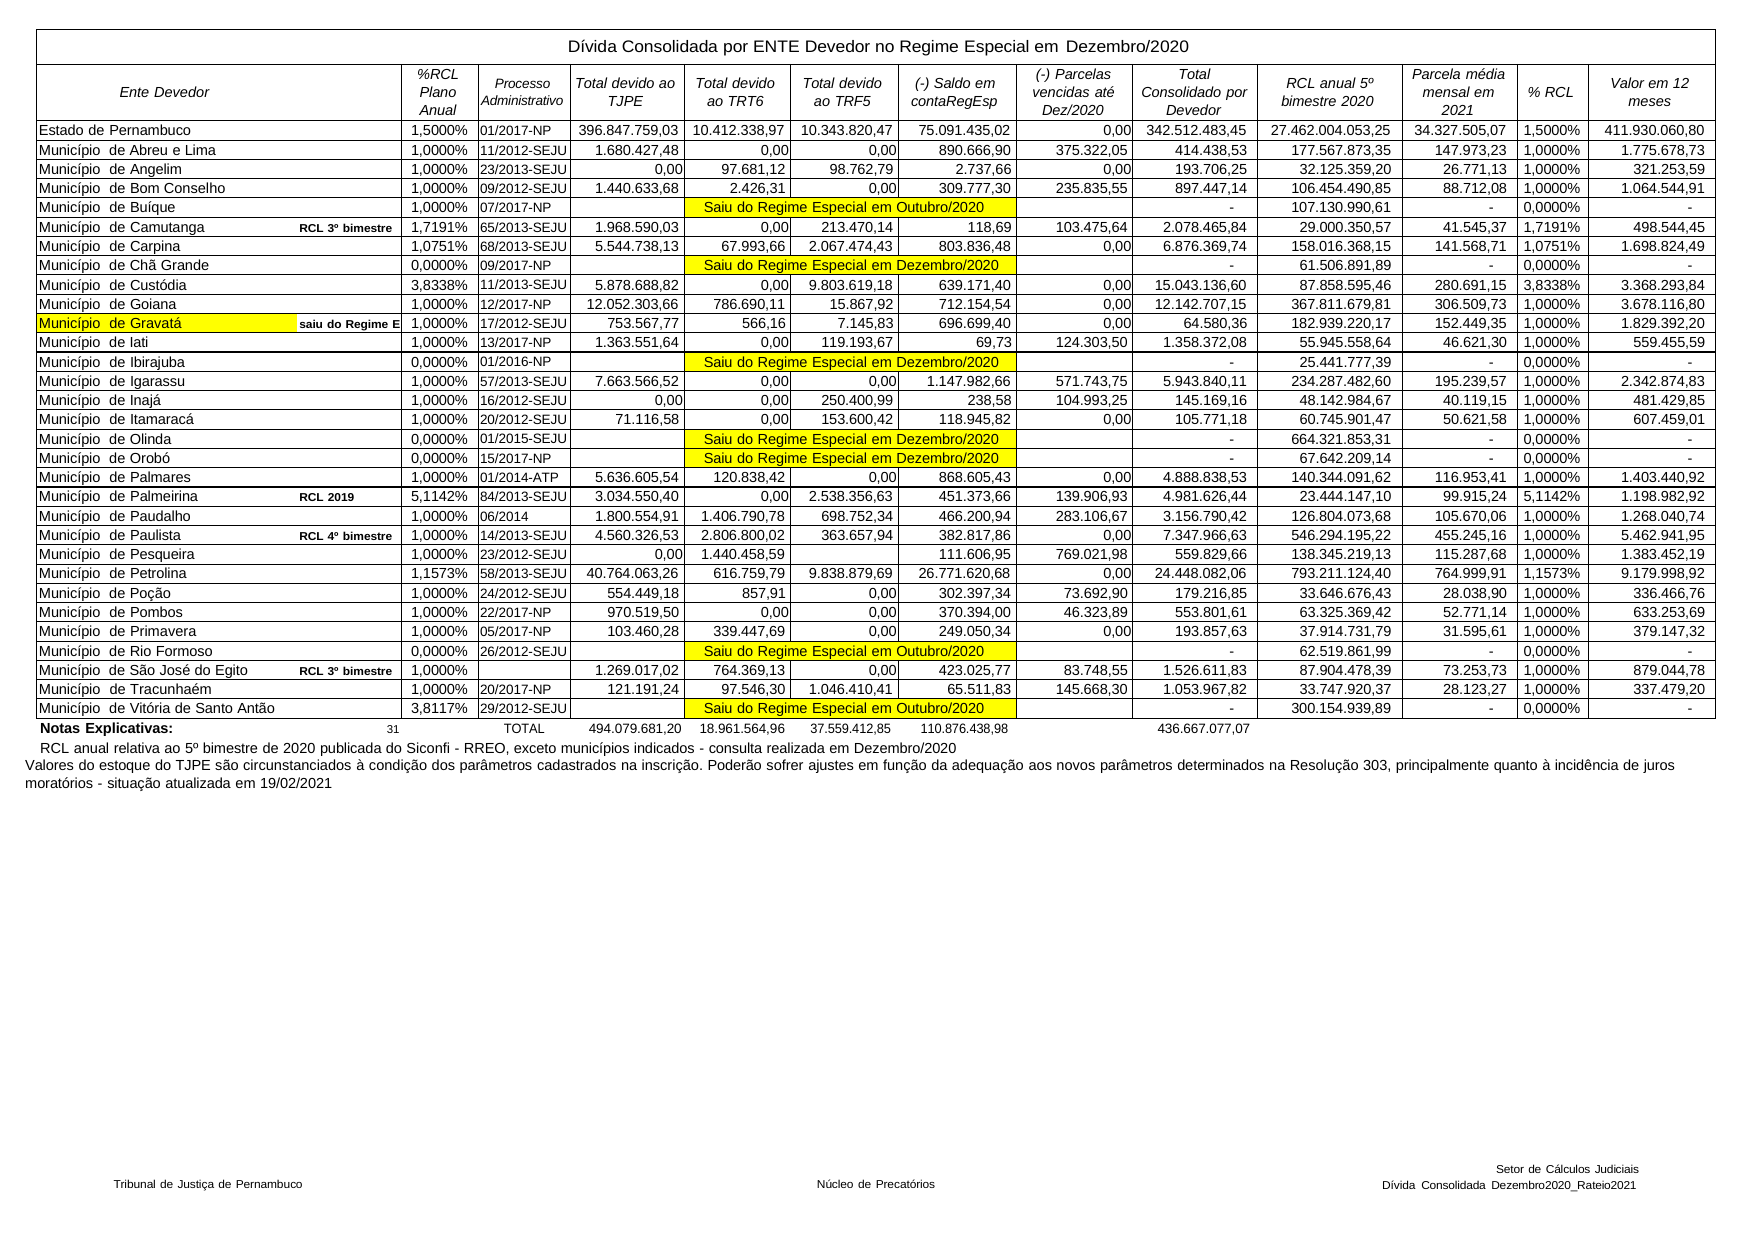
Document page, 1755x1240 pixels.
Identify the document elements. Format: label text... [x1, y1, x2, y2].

table_cell 5,1142% [1518, 488, 1588, 506]
table_cell 106.454.490,85 [1258, 179, 1402, 197]
table_cell RCL anual 5º bimestre 2020 [1258, 65, 1402, 120]
table_cell 20/2017-NP [479, 680, 570, 698]
table_cell 1,0000% [1518, 468, 1588, 486]
table_cell 1,7191% [1518, 218, 1588, 236]
table_cell 0,00 [791, 622, 898, 641]
table_cell 88.712,08 [1403, 179, 1517, 197]
table_cell - [1589, 353, 1715, 371]
table_cell 01/2015-SEJU [479, 430, 570, 448]
table_cell Total devido ao TRF5 [791, 65, 898, 120]
table_cell Município de Igarassu [37, 372, 401, 390]
table_cell [1017, 642, 1132, 660]
table_cell 26.771,13 [1403, 160, 1517, 178]
table_cell 34.327.505,07 [1403, 121, 1517, 139]
table_cell [571, 699, 684, 718]
table_cell 616.759,79 [685, 565, 790, 583]
table_cell 12.052.303,66 [571, 295, 684, 313]
table_cell [1017, 430, 1132, 448]
table_cell 138.345.219,13 [1258, 545, 1402, 563]
table_cell 15/2017-NP [479, 449, 570, 467]
table_cell 09/2012-SEJU [479, 179, 570, 197]
table_cell Município de Angelim [37, 160, 401, 178]
table_cell 1,0000% [402, 295, 478, 313]
table_cell 607.459,01 [1589, 410, 1715, 428]
table_cell 97.546,30 [685, 680, 790, 698]
table_cell 32.125.359,20 [1258, 160, 1402, 178]
table_cell 1,0000% [1518, 314, 1588, 332]
table_cell 1.698.824,49 [1589, 237, 1715, 255]
table_cell 10.343.820,47 [791, 121, 898, 139]
table_cell 1,0000% [402, 622, 478, 641]
table_cell 104.993,25 [1017, 391, 1132, 409]
table_cell [791, 545, 898, 563]
table_cell 84/2013-SEJU [479, 488, 570, 506]
table_cell 87.904.478,39 [1258, 661, 1402, 679]
table_cell 98.762,79 [791, 160, 898, 178]
table_cell 234.287.482,60 [1258, 372, 1402, 390]
table_cell 414.438,53 [1133, 141, 1257, 159]
text RCL anual relativa ao 5º bimestre de 2020 publicada do Siconfi - RREO, exceto municípios indicados - consulta realizada em Dezembro/2020 [40, 739, 1727, 756]
table_cell 5.544.738,13 [571, 237, 684, 255]
table_cell - [1133, 642, 1257, 660]
table_cell - [1403, 198, 1517, 217]
table_cell 118.945,82 [899, 410, 1016, 428]
table_cell 793.211.124,40 [1258, 565, 1402, 583]
table_header Dívida Consolidada por ENTE Devedor no Regime Especial em Dezembro/2020 [37, 30, 1715, 64]
table_cell Município de Palmares [37, 468, 401, 486]
table_cell Município de Poção [37, 584, 401, 602]
table_cell 0,0000% [1518, 353, 1588, 371]
table_cell Município de Custódia [37, 275, 401, 294]
table_cell Saiu do Regime Especial em Dezembro/2020 [685, 256, 1016, 274]
table_cell 0,0000% [402, 642, 478, 660]
table_cell 1,0000% [1518, 410, 1588, 428]
table_cell 1,5000% [402, 121, 478, 139]
table_cell Município de Palmeirina [37, 488, 297, 506]
table_cell - [1403, 430, 1517, 448]
table_cell 1.406.790,78 [685, 507, 790, 525]
table_cell 0,00 [685, 141, 790, 159]
table_cell 571.743,75 [1017, 372, 1132, 390]
table_cell 37.914.731,79 [1258, 622, 1402, 641]
table_cell Município de Inajá [37, 391, 401, 409]
table_cell 455.245,16 [1403, 526, 1517, 544]
table_cell 41.545,37 [1403, 218, 1517, 236]
table_cell 553.801,61 [1133, 603, 1257, 621]
table_cell 67.993,66 [685, 237, 790, 255]
table_cell 5.636.605,54 [571, 468, 684, 486]
table_cell 753.567,77 [571, 314, 684, 332]
table_cell 83.748,55 [1017, 661, 1132, 679]
table_cell Município de Abreu e Lima [37, 141, 401, 159]
table_cell 55.945.558,64 [1258, 333, 1402, 351]
table_cell 28.038,90 [1403, 584, 1517, 602]
table_cell 152.449,35 [1403, 314, 1517, 332]
table_cell Saiu do Regime Especial em Outubro/2020 [685, 642, 1016, 660]
table_cell 337.479,20 [1589, 680, 1715, 698]
table_cell Município de Rio Formoso [37, 642, 401, 660]
table_cell 1,0000% [1518, 295, 1588, 313]
table_cell 27.462.004.053,25 [1258, 121, 1402, 139]
table_cell 0,00 [1017, 526, 1132, 544]
table_cell (-) Parcelas vencidas até Dez/2020 [1017, 65, 1132, 120]
table_cell 3.034.550,40 [571, 488, 684, 506]
table_cell 1,0000% [402, 372, 478, 390]
table_cell 1,1573% [1518, 565, 1588, 583]
table_cell Saiu do Regime Especial em Dezembro/2020 [685, 430, 1016, 448]
table_cell 01/2017-NP [479, 121, 570, 139]
table_cell [571, 256, 684, 274]
table_cell 9.179.998,92 [1589, 565, 1715, 583]
table_cell 0,00 [791, 179, 898, 197]
table_cell 153.600,42 [791, 410, 898, 428]
table_cell 01/2014-ATP [479, 468, 570, 486]
table_cell 0,0000% [1518, 198, 1588, 217]
table_cell 302.397,34 [899, 584, 1016, 602]
table_cell [479, 661, 570, 679]
table_cell 68/2013-SEJU [479, 237, 570, 255]
table_cell 71.116,58 [571, 410, 684, 428]
table_cell 0,00 [1017, 160, 1132, 178]
table_cell 46.323,89 [1017, 603, 1132, 621]
table_cell 25.441.777,39 [1258, 353, 1402, 371]
table_cell 1.363.551,64 [571, 333, 684, 351]
table_cell 235.835,55 [1017, 179, 1132, 197]
table_cell 97.681,12 [685, 160, 790, 178]
table_cell 769.021,98 [1017, 545, 1132, 563]
table_cell 1,0000% [1518, 622, 1588, 641]
table_cell 379.147,32 [1589, 622, 1715, 641]
table_cell 105.771,18 [1133, 410, 1257, 428]
table_cell Saiu do Regime Especial em Outubro/2020 [685, 699, 1016, 718]
table_cell 1.268.040,74 [1589, 507, 1715, 525]
table_cell 1,0000% [402, 160, 478, 178]
table_cell 857,91 [685, 584, 790, 602]
table_cell - [1589, 198, 1715, 217]
table_cell 300.154.939,89 [1258, 699, 1402, 718]
table_cell 1.064.544,91 [1589, 179, 1715, 197]
table_cell 0,00 [685, 372, 790, 390]
table_cell 1,0000% [1518, 179, 1588, 197]
table_cell 764.999,91 [1403, 565, 1517, 583]
table_cell Município de Vitória de Santo Antão [37, 699, 401, 718]
table_cell 06/2014 [479, 507, 570, 525]
table_cell 1,0000% [402, 545, 478, 563]
table_cell 75.091.435,02 [899, 121, 1016, 139]
table_cell - [1133, 198, 1257, 217]
table_cell 696.699,40 [899, 314, 1016, 332]
table_cell 370.394,00 [899, 603, 1016, 621]
table_cell 1.053.967,82 [1133, 680, 1257, 698]
table_cell - [1403, 449, 1517, 467]
table_cell 1,0000% [1518, 584, 1588, 602]
table_cell Município de Olinda [37, 430, 401, 448]
table_cell 69,73 [899, 333, 1016, 351]
table_cell 1,0000% [402, 661, 478, 679]
table_cell 177.567.873,35 [1258, 141, 1402, 159]
table_cell 111.606,95 [899, 545, 1016, 563]
table_cell 249.050,34 [899, 622, 1016, 641]
table_cell 1,0000% [1518, 661, 1588, 679]
table_cell 382.817,86 [899, 526, 1016, 544]
table_cell 1,0000% [402, 603, 478, 621]
table_cell 1.198.982,92 [1589, 488, 1715, 506]
table_cell - [1133, 353, 1257, 371]
table_cell 250.400,99 [791, 391, 898, 409]
table_cell 1,0000% [402, 391, 478, 409]
table_cell Município de Pesqueira [37, 545, 401, 563]
table_cell - [1403, 699, 1517, 718]
table_cell 9.803.619,18 [791, 275, 898, 294]
table_cell 1,0000% [1518, 680, 1588, 698]
table_cell 1,0000% [402, 179, 478, 197]
table_cell 33.646.676,43 [1258, 584, 1402, 602]
table_cell 481.429,85 [1589, 391, 1715, 409]
table_cell 566,16 [685, 314, 790, 332]
table_cell 73.692,90 [1017, 584, 1132, 602]
table_cell Total devido ao TRT6 [685, 65, 790, 120]
table_cell 1,0000% [402, 314, 478, 332]
table_cell 145.169,16 [1133, 391, 1257, 409]
table_cell 639.171,40 [899, 275, 1016, 294]
table_cell 6.876.369,74 [1133, 237, 1257, 255]
table_cell 3.368.293,84 [1589, 275, 1715, 294]
table_cell Município de Camutanga [37, 218, 297, 236]
table_cell 23/2012-SEJU [479, 545, 570, 563]
table_cell 0,0000% [1518, 256, 1588, 274]
text Notas Explicativas: 31 TOTAL 494.079.681,20 18.961.564,96 37.559.412,85 110.876.438,98 436.667.077,07 [40, 719, 1727, 736]
table_cell 559.829,66 [1133, 545, 1257, 563]
table_cell - [1589, 642, 1715, 660]
table_cell 0,00 [571, 391, 684, 409]
table_cell 321.253,59 [1589, 160, 1715, 178]
table_cell 139.906,93 [1017, 488, 1132, 506]
table_cell %RCL Plano Anual [402, 65, 478, 120]
table_cell 559.455,59 [1589, 333, 1715, 351]
table_cell 158.016.368,15 [1258, 237, 1402, 255]
table_cell 33.747.920,37 [1258, 680, 1402, 698]
table_cell - [1133, 699, 1257, 718]
table_cell Município de Carpina [37, 237, 401, 255]
table_cell 121.191,24 [571, 680, 684, 698]
table_cell 1,0751% [1518, 237, 1588, 255]
table_cell 1,0000% [1518, 141, 1588, 159]
table_cell 7.145,83 [791, 314, 898, 332]
table_cell Saiu do Regime Especial em Dezembro/2020 [685, 353, 1016, 371]
table_cell 0,0000% [402, 256, 478, 274]
table_cell 1.440.633,68 [571, 179, 684, 197]
table_cell 40.119,15 [1403, 391, 1517, 409]
table_cell 451.373,66 [899, 488, 1016, 506]
table_cell 57/2013-SEJU [479, 372, 570, 390]
table_cell 63.325.369,42 [1258, 603, 1402, 621]
table_cell 1,0000% [1518, 333, 1588, 351]
table_cell 64.580,36 [1133, 314, 1257, 332]
table_cell 5.943.840,11 [1133, 372, 1257, 390]
table_cell 0,00 [571, 545, 684, 563]
table_cell 116.953,41 [1403, 468, 1517, 486]
table_cell 5.878.688,82 [571, 275, 684, 294]
table_cell - [1403, 642, 1517, 660]
table_cell 24.448.082,06 [1133, 565, 1257, 583]
table_cell 0,00 [685, 333, 790, 351]
table_cell 23.444.147,10 [1258, 488, 1402, 506]
table_cell 1.269.017,02 [571, 661, 684, 679]
table_cell 2.067.474,43 [791, 237, 898, 255]
table_cell 140.344.091,62 [1258, 468, 1402, 486]
table_cell % RCL [1518, 65, 1588, 120]
table_cell 897.447,14 [1133, 179, 1257, 197]
table_cell 118,69 [899, 218, 1016, 236]
table_cell 280.691,15 [1403, 275, 1517, 294]
table_cell 12/2017-NP [479, 295, 570, 313]
table_cell 1,0000% [402, 410, 478, 428]
table_cell 1.775.678,73 [1589, 141, 1715, 159]
table_cell 554.449,18 [571, 584, 684, 602]
table_cell Município de Goiana [37, 295, 401, 313]
table_cell 1,0000% [402, 680, 478, 698]
table_cell 107.130.990,61 [1258, 198, 1402, 217]
table_cell 17/2012-SEJU [479, 314, 570, 332]
text Tribunal de Justiça de Pernambuco Núcleo de Precatórios [113, 1177, 937, 1191]
table_cell Município de Tracunhaém [37, 680, 401, 698]
table_cell 0,0000% [1518, 430, 1588, 448]
table_cell 147.973,23 [1403, 141, 1517, 159]
table_cell 342.512.483,45 [1133, 121, 1257, 139]
table_cell 20/2012-SEJU [479, 410, 570, 428]
table_cell 2.737,66 [899, 160, 1016, 178]
table_cell 336.466,76 [1589, 584, 1715, 602]
table_cell 58/2013-SEJU [479, 565, 570, 583]
table_cell Município de Paulista [37, 526, 297, 544]
table_cell 213.470,14 [791, 218, 898, 236]
table_cell 4.888.838,53 [1133, 468, 1257, 486]
table_cell 4.981.626,44 [1133, 488, 1257, 506]
table_cell 1,0000% [402, 198, 478, 217]
table_cell 0,0000% [1518, 642, 1588, 660]
table_cell 0,00 [685, 488, 790, 506]
table_cell 0,00 [1017, 237, 1132, 255]
table_cell 0,0000% [402, 449, 478, 467]
table_cell 182.939.220,17 [1258, 314, 1402, 332]
table_cell 99.915,24 [1403, 488, 1517, 506]
table_cell 1,5000% [1518, 121, 1588, 139]
table_cell 12.142.707,15 [1133, 295, 1257, 313]
table_cell Município de Orobó [37, 449, 401, 467]
table_cell 09/2017-NP [479, 256, 570, 274]
table_cell 16/2012-SEJU [479, 391, 570, 409]
table_cell 119.193,67 [791, 333, 898, 351]
table_cell 3,8338% [1518, 275, 1588, 294]
table_cell 179.216,85 [1133, 584, 1257, 602]
table_cell 1,0000% [1518, 603, 1588, 621]
table_cell 1.680.427,48 [571, 141, 684, 159]
table_cell 0,00 [791, 468, 898, 486]
table_cell RCL 4º bimestre [297, 526, 401, 544]
table_cell 633.253,69 [1589, 603, 1715, 621]
table_cell 306.509,73 [1403, 295, 1517, 313]
table_cell 0,00 [1017, 121, 1132, 139]
table_cell 0,00 [685, 603, 790, 621]
table_cell 0,0000% [402, 353, 478, 371]
table_cell RCL 3º bimestre [297, 218, 401, 236]
table_cell 3,8338% [402, 275, 478, 294]
table_cell 0,00 [1017, 314, 1132, 332]
table_cell 1,0000% [402, 507, 478, 525]
table_cell 0,00 [1017, 622, 1132, 641]
table_cell Parcela média mensal em 2021 [1403, 65, 1517, 120]
table_cell 2.342.874,83 [1589, 372, 1715, 390]
table_cell 283.106,67 [1017, 507, 1132, 525]
table_cell 05/2017-NP [479, 622, 570, 641]
table_cell 0,00 [1017, 275, 1132, 294]
table_cell 5.462.941,95 [1589, 526, 1715, 544]
table_cell 22/2017-NP [479, 603, 570, 621]
table_cell 664.321.853,31 [1258, 430, 1402, 448]
table_cell 1,0000% [1518, 526, 1588, 544]
table_cell 124.303,50 [1017, 333, 1132, 351]
table_cell 396.847.759,03 [571, 121, 684, 139]
table_cell RCL 3º bimestre [297, 661, 401, 679]
table_cell 73.253,73 [1403, 661, 1517, 679]
table_cell 375.322,05 [1017, 141, 1132, 159]
table_cell [1017, 449, 1132, 467]
table_cell - [1589, 449, 1715, 467]
table_cell 48.142.984,67 [1258, 391, 1402, 409]
table_cell 28.123,27 [1403, 680, 1517, 698]
table_cell Município de Gravatá [37, 314, 297, 332]
table_cell 309.777,30 [899, 179, 1016, 197]
table_cell 1.358.372,08 [1133, 333, 1257, 351]
table_cell 1.526.611,83 [1133, 661, 1257, 679]
table_cell 1.147.982,66 [899, 372, 1016, 390]
table_cell 1,7191% [402, 218, 478, 236]
table_cell Município de Pombos [37, 603, 401, 621]
table_cell 238,58 [899, 391, 1016, 409]
table_cell 14/2013-SEJU [479, 526, 570, 544]
table_cell - [1133, 449, 1257, 467]
table_cell Município de Chã Grande [37, 256, 401, 274]
table_cell Município de Itamaracá [37, 410, 401, 428]
table_cell Ente Devedor [37, 65, 401, 120]
table_cell 2.078.465,84 [1133, 218, 1257, 236]
table_cell 1.403.440,92 [1589, 468, 1715, 486]
table_cell 3,8117% [402, 699, 478, 718]
table_cell 411.930.060,80 [1589, 121, 1715, 139]
table_cell 0,00 [791, 141, 898, 159]
table_cell 29/2012-SEJU [479, 699, 570, 718]
table_cell 1,1573% [402, 565, 478, 583]
table_cell 26/2012-SEJU [479, 642, 570, 660]
table_cell 126.804.073,68 [1258, 507, 1402, 525]
table_cell 23/2013-SEJU [479, 160, 570, 178]
table_cell 1,0000% [1518, 372, 1588, 390]
table_cell 466.200,94 [899, 507, 1016, 525]
table_cell - [1403, 353, 1517, 371]
table_cell 0,00 [685, 410, 790, 428]
table_cell 1,0000% [402, 584, 478, 602]
table_cell - [1133, 430, 1257, 448]
table_cell Município de Paudalho [37, 507, 401, 525]
table_cell 7.347.966,63 [1133, 526, 1257, 544]
table_cell 2.426,31 [685, 179, 790, 197]
table_cell - [1589, 699, 1715, 718]
table_cell 2.538.356,63 [791, 488, 898, 506]
table_cell 11/2012-SEJU [479, 141, 570, 159]
table_cell 65.511,83 [899, 680, 1016, 698]
table_cell 0,00 [685, 275, 790, 294]
table_cell 0,00 [1017, 410, 1132, 428]
table_cell 0,00 [685, 391, 790, 409]
table_cell 890.666,90 [899, 141, 1016, 159]
table_cell Município de Primavera [37, 622, 401, 641]
table_cell 2.806.800,02 [685, 526, 790, 544]
table_cell Município de Petrolina [37, 565, 401, 583]
table_cell 65/2013-SEJU [479, 218, 570, 236]
table_cell 9.838.879,69 [791, 565, 898, 583]
table_cell [1017, 256, 1132, 274]
table_cell Saiu do Regime Especial em Outubro/2020 [685, 198, 1016, 217]
table_cell 0,00 [685, 218, 790, 236]
table_cell 46.621,30 [1403, 333, 1517, 351]
table_cell 879.044,78 [1589, 661, 1715, 679]
table_cell 62.519.861,99 [1258, 642, 1402, 660]
table_cell 141.568,71 [1403, 237, 1517, 255]
table_cell 67.642.209,14 [1258, 449, 1402, 467]
table_cell 50.621,58 [1403, 410, 1517, 428]
table_cell Total Consolidado por Devedor [1133, 65, 1257, 120]
table_cell 52.771,14 [1403, 603, 1517, 621]
table_cell 3.678.116,80 [1589, 295, 1715, 313]
table_cell 61.506.891,89 [1258, 256, 1402, 274]
table_cell 193.857,63 [1133, 622, 1257, 641]
table_cell 1.800.554,91 [571, 507, 684, 525]
table_cell 7.663.566,52 [571, 372, 684, 390]
table_cell 3.156.790,42 [1133, 507, 1257, 525]
table_cell 339.447,69 [685, 622, 790, 641]
table_cell 0,00 [1017, 468, 1132, 486]
table_cell Município de Bom Conselho [37, 179, 401, 197]
table_cell 1,0751% [402, 237, 478, 255]
table_cell [1017, 198, 1132, 217]
text Setor de Cálculos Judiciais Dívida Consolidada Dezembro2020_Rateio2021 [1382, 1163, 1642, 1192]
table_cell 423.025,77 [899, 661, 1016, 679]
table_cell 145.668,30 [1017, 680, 1132, 698]
table_cell 786.690,11 [685, 295, 790, 313]
table_cell 764.369,13 [685, 661, 790, 679]
table_cell RCL 2019 [297, 488, 401, 506]
table_cell 0,0000% [1518, 449, 1588, 467]
table_cell 10.412.338,97 [685, 121, 790, 139]
table_cell 01/2016-NP [479, 353, 570, 371]
table_cell 0,0000% [402, 430, 478, 448]
table_cell 13/2017-NP [479, 333, 570, 351]
table_cell 363.657,94 [791, 526, 898, 544]
table_cell 0,00 [791, 603, 898, 621]
table_cell 0,00 [791, 584, 898, 602]
table_cell 1,0000% [402, 526, 478, 544]
table_cell Valor em 12 meses [1589, 65, 1715, 120]
table_cell 11/2013-SEJU [479, 275, 570, 294]
table_cell 367.811.679,81 [1258, 295, 1402, 313]
table_cell 195.239,57 [1403, 372, 1517, 390]
table_cell 712.154,54 [899, 295, 1016, 313]
table_cell 0,00 [1017, 295, 1132, 313]
table_cell - [1133, 256, 1257, 274]
table_cell 29.000.350,57 [1258, 218, 1402, 236]
table_cell - [1589, 256, 1715, 274]
table_cell Município de Ibirajuba [37, 353, 401, 371]
table_cell Município de Buíque [37, 198, 401, 217]
table_cell - [1589, 430, 1715, 448]
table_cell Saiu do Regime Especial em Dezembro/2020 [685, 449, 1016, 467]
table_cell 07/2017-NP [479, 198, 570, 217]
table_cell 1,0000% [1518, 391, 1588, 409]
table_cell 103.460,28 [571, 622, 684, 641]
table_cell Estado de Pernambuco [37, 121, 401, 139]
table_cell [1017, 699, 1132, 718]
table_cell [571, 353, 684, 371]
table_cell 120.838,42 [685, 468, 790, 486]
table_cell 0,00 [791, 372, 898, 390]
table_cell 868.605,43 [899, 468, 1016, 486]
table_cell saiu do Regime E [297, 314, 401, 332]
table_cell Total devido ao TJPE [571, 65, 684, 120]
table_cell 15.043.136,60 [1133, 275, 1257, 294]
table_cell [1017, 353, 1132, 371]
table_cell 1.968.590,03 [571, 218, 684, 236]
table_cell 0,00 [571, 160, 684, 178]
table_cell 0,00 [1017, 565, 1132, 583]
table_cell 1,0000% [1518, 507, 1588, 525]
table_cell 24/2012-SEJU [479, 584, 570, 602]
table_cell 31.595,61 [1403, 622, 1517, 641]
table_cell 1.046.410,41 [791, 680, 898, 698]
table_cell 103.475,64 [1017, 218, 1132, 236]
table_cell 1,0000% [402, 468, 478, 486]
table_cell 15.867,92 [791, 295, 898, 313]
table_cell 498.544,45 [1589, 218, 1715, 236]
table_cell 970.519,50 [571, 603, 684, 621]
table_cell [571, 198, 684, 217]
table_cell Município de São José do Egito [37, 661, 297, 679]
table_cell 698.752,34 [791, 507, 898, 525]
table_cell 1.829.392,20 [1589, 314, 1715, 332]
table_cell Processo Administrativo [479, 65, 570, 120]
table_cell 105.670,06 [1403, 507, 1517, 525]
table_cell 803.836,48 [899, 237, 1016, 255]
table_cell 60.745.901,47 [1258, 410, 1402, 428]
table_cell 87.858.595,46 [1258, 275, 1402, 294]
table_cell 193.706,25 [1133, 160, 1257, 178]
table_cell (-) Saldo em contaRegEsp [899, 65, 1016, 120]
table_cell 1,0000% [402, 141, 478, 159]
table_cell 5,1142% [402, 488, 478, 506]
table_cell 1.383.452,19 [1589, 545, 1715, 563]
table_cell 115.287,68 [1403, 545, 1517, 563]
table_cell 40.764.063,26 [571, 565, 684, 583]
table_cell - [1403, 256, 1517, 274]
text Valores do estoque do TJPE são circunstanciados à condição dos parâmetros cadastrados na inscrição. Poderão sofrer ajustes em função da adequação aos novos parâmetros determinados na Resolução 303, principalmente quanto à incidência de juros moratórios - situação atualizada em 19/02/2021 [25, 757, 1711, 792]
table_cell 1,0000% [1518, 160, 1588, 178]
table_cell 1,0000% [402, 333, 478, 351]
table_cell [571, 430, 684, 448]
table_cell Município de Iati [37, 333, 401, 351]
table_cell 546.294.195,22 [1258, 526, 1402, 544]
table_cell 26.771.620,68 [899, 565, 1016, 583]
table_cell 1.440.458,59 [685, 545, 790, 563]
table_cell [571, 449, 684, 467]
table_cell 0,00 [791, 661, 898, 679]
table_cell 4.560.326,53 [571, 526, 684, 544]
table_cell 1,0000% [1518, 545, 1588, 563]
table_cell [571, 642, 684, 660]
table_cell 0,0000% [1518, 699, 1588, 718]
